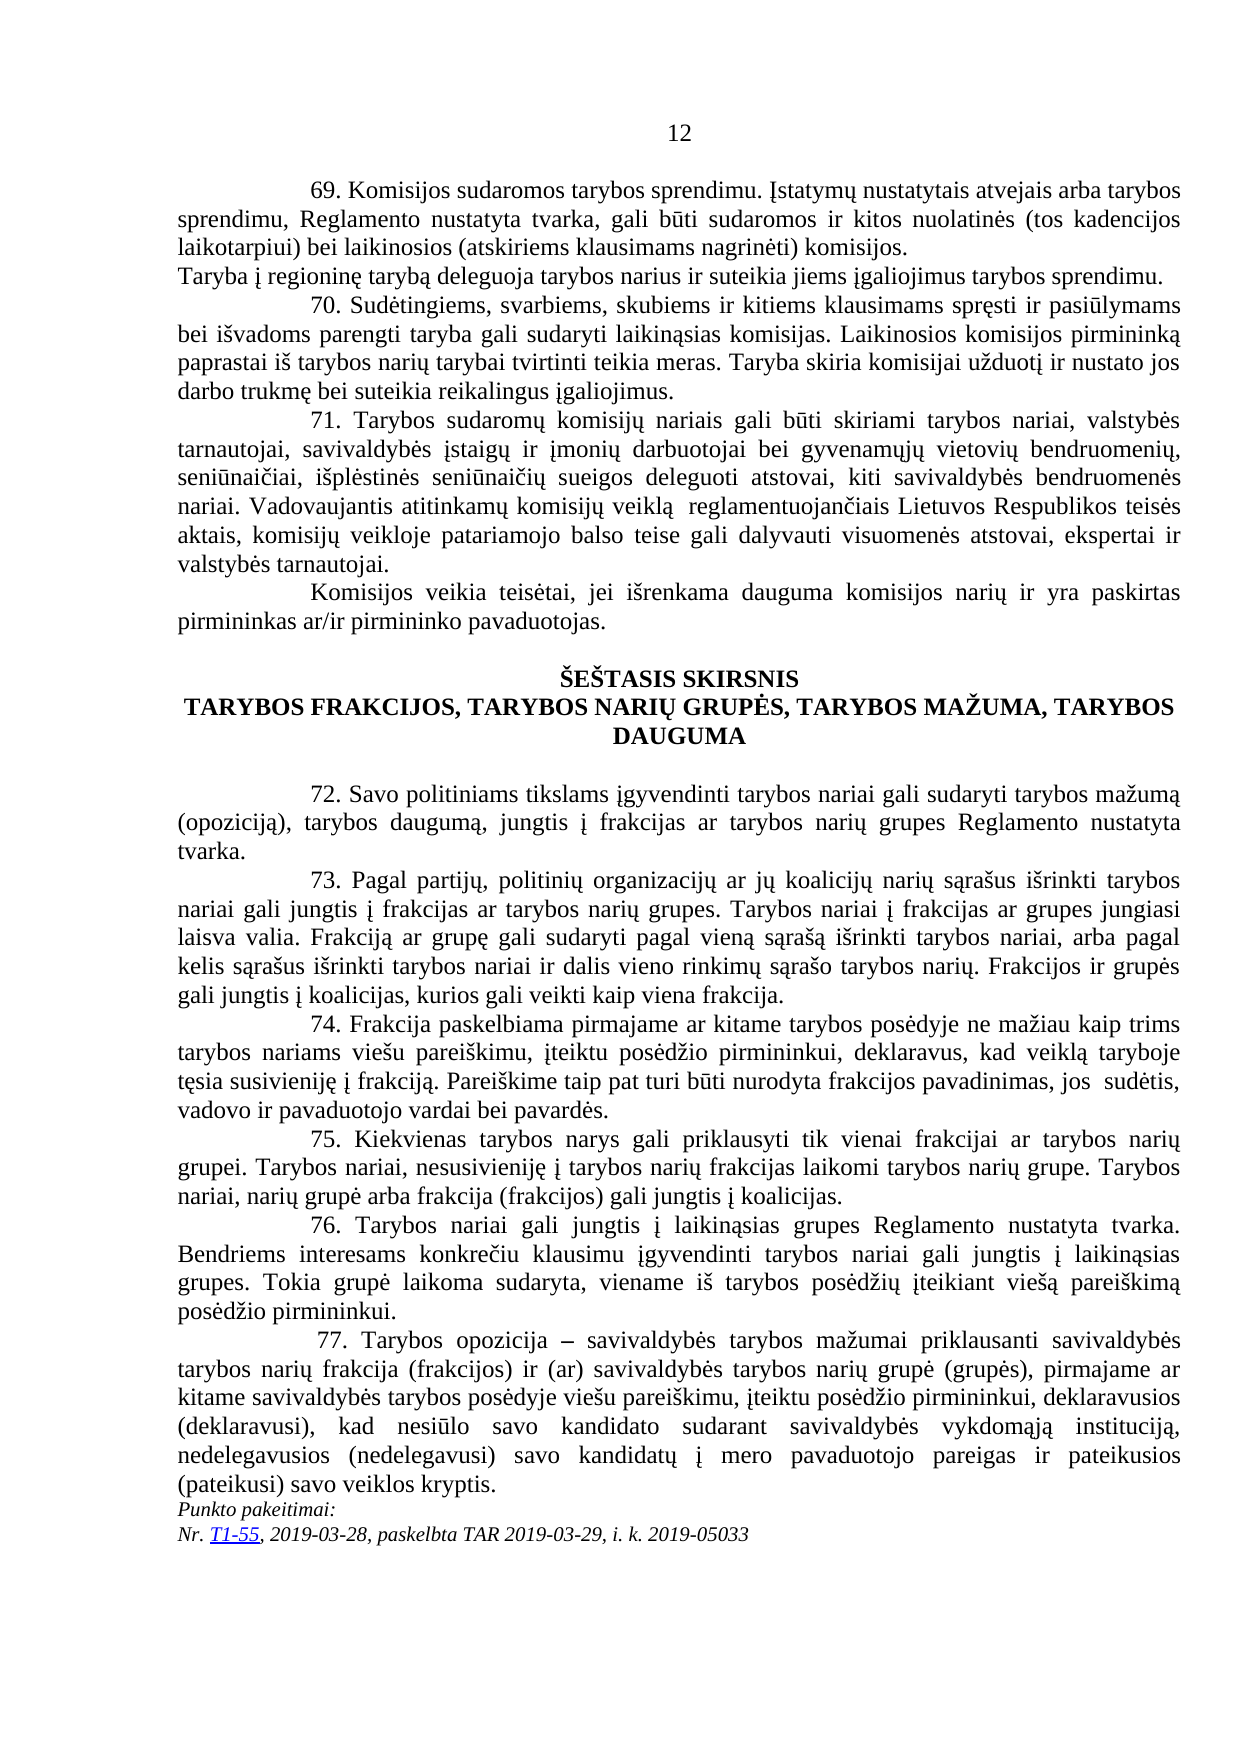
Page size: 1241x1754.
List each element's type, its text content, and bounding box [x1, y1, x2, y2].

text 76. Tarybos nariai gali jungtis į laikinąsias grupes Reglamento nustatyta tvarka. Bendriems interesams konkrečiu klausimu įgyvendinti tarybos nariai gali jungtis į laikinąsias grupes. Tokia grupė laikoma sudaryta, viename iš tarybos posėdžių įteikiant viešą pareiškimą posėdžio pirmininkui. [177, 1210, 1181, 1325]
text Komisijos veikia teisėtai, jei išrenkama dauguma komisijos narių ir yra paskirtas pirmininkas ar/ir pirmininko pavaduotojas. [177, 577, 1181, 635]
text 74. Frakcija paskelbiama pirmajame ar kitame tarybos posėdyje ne mažiau kaip trims tarybos nariams viešu pareiškimu, įteiktu posėdžio pirmininkui, deklaravus, kad veiklą taryboje tęsia susivieniję į frakciją. Pareiškime taip pat turi būti nurodyta frakcijos pavadinimas, jos sudėtis, vadovo ir pavaduotojo vardai bei pavardės. [177, 1009, 1181, 1124]
text ŠEŠTASIS SKIRSNIS [177, 664, 1181, 692]
text 69. Komisijos sudaromos tarybos sprendimu. Įstatymų nustatytais atvejais arba tarybos sprendimu, Reglamento nustatyta tvarka, gali būti sudaromos ir kitos nuolatinės (tos kadencijos laikotarpiui) bei laikinosios (atskiriems klausimams nagrinėti) komisijos. [177, 175, 1181, 261]
text 77. Tarybos opozicija – savivaldybės tarybos mažumai priklausanti savivaldybės tarybos narių frakcija (frakcijos) ir (ar) savivaldybės tarybos narių grupė (grupės), pirmajame ar kitame savivaldybės tarybos posėdyje viešu pareiškimu, įteiktu posėdžio pirmininkui, deklaravusios (deklaravusi), kad nesiūlo savo kandidato sudarant savivaldybės vykdomąją instituciją, nedelegavusios (nedelegavusi) savo kandidatų į mero pavaduotojo pareigas ir pateikusios (pateikusi) savo veiklos kryptis. [177, 1325, 1181, 1497]
text 73. Pagal partijų, politinių organizacijų ar jų koalicijų narių sąrašus išrinkti tarybos nariai gali jungtis į frakcijas ar tarybos narių grupes. Tarybos nariai į frakcijas ar grupes jungiasi laisva valia. Frakciją ar grupę gali sudaryti pagal vieną sąrašą išrinkti tarybos nariai, arba pagal kelis sąrašus išrinkti tarybos nariai ir dalis vieno rinkimų sąrašo tarybos narių. Frakcijos ir grupės gali jungtis į koalicijas, kurios gali veikti kaip viena frakcija. [177, 865, 1181, 1009]
text 71. Tarybos sudaromų komisijų nariais gali būti skiriami tarybos nariai, valstybės tarnautojai, savivaldybės įstaigų ir įmonių darbuotojai bei gyvenamųjų vietovių bendruomenių, seniūnaičiai, išplėstinės seniūnaičių sueigos deleguoti atstovai, kiti savivaldybės bendruomenės nariai. Vadovaujantis atitinkamų komisijų veiklą reglamentuojančiais Lietuvos Respublikos teisės aktais, komisijų veikloje patariamojo balso teise gali dalyvauti visuomenės atstovai, ekspertai ir valstybės tarnautojai. [177, 405, 1181, 577]
text 70. Sudėtingiems, svarbiems, skubiems ir kitiems klausimams spręsti ir pasiūlymams bei išvadoms parengti taryba gali sudaryti laikinąsias komisijas. Laikinosios komisijos pirmininką paprastai iš tarybos narių tarybai tvirtinti teikia meras. Taryba skiria komisijai užduotį ir nustato jos darbo trukmę bei suteikia reikalingus įgaliojimus. [177, 290, 1181, 405]
text TARYBOS FRAKCIJOS, TARYBOS NARIŲ GRUPĖS, TARYBOS MAŽUMA, TARYBOS DAUGUMA [177, 692, 1181, 750]
text Punkto pakeitimai: [177, 1497, 1181, 1521]
text 75. Kiekvienas tarybos narys gali priklausyti tik vienai frakcijai ar tarybos narių grupei. Tarybos nariai, nesusivieniję į tarybos narių frakcijas laikomi tarybos narių grupe. Tarybos nariai, narių grupė arba frakcija (frakcijos) gali jungtis į koalicijas. [177, 1124, 1181, 1210]
text Nr. T1-55, 2019-03-28, paskelbta TAR 2019-03-29, i. k. 2019-05033 [177, 1521, 1181, 1546]
text 72. Savo politiniams tikslams įgyvendinti tarybos nariai gali sudaryti tarybos mažumą (opoziciją), tarybos daugumą, jungtis į frakcijas ar tarybos narių grupes Reglamento nustatyta tvarka. [177, 779, 1181, 865]
text Taryba į regioninę tarybą deleguoja tarybos narius ir suteikia jiems įgaliojimus tarybos sprendimu. [177, 261, 1181, 290]
